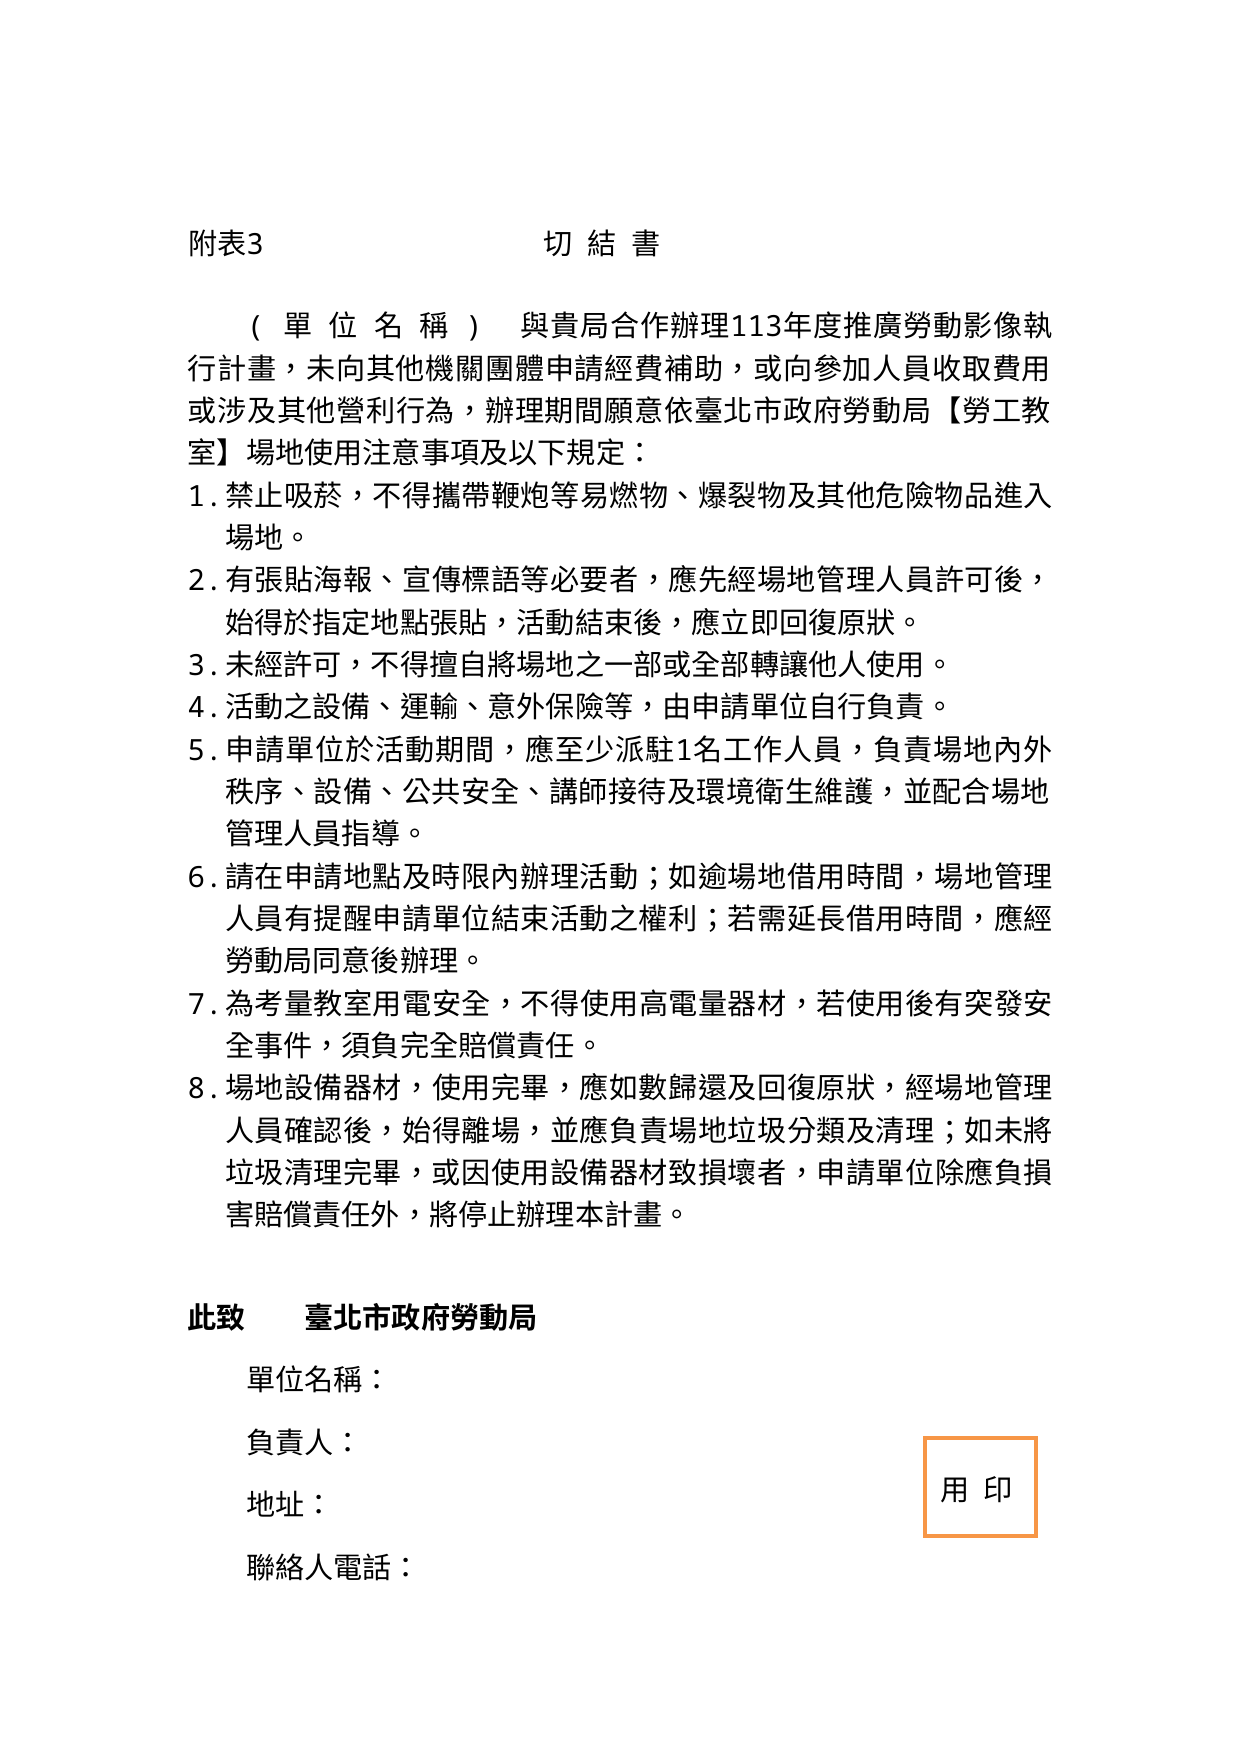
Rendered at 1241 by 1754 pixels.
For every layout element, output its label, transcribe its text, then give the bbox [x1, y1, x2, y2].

list 為考量教室用電安全，不得使用高電量器材，若使用後有突發安全事件，須負完全賠償責任。 [187, 980, 1053, 1065]
text 此致 臺北市政府勞動局 [187, 1274, 1053, 1336]
text 聯絡人電話： [187, 1524, 1053, 1586]
text 地址： [187, 1461, 923, 1524]
list 場地設備器材，使用完畢，應如數歸還及回復原狀，經場地管理人員確認後，始得離場，並應負責場地垃圾分類及清理；如未將垃圾清理完畢，或因使用設備器材致損壞者，申請單位除應負損害賠償責任外，將停止辦理本計畫。 [187, 1065, 1053, 1234]
text 附表3 切 結 書 [188, 221, 1053, 263]
text [1038, 1461, 1053, 1524]
text 負責人： [187, 1399, 1053, 1461]
list 請在申請地點及時限內辦理活動；如逾場地借用時間，場地管理人員有提醒申請單位結束活動之權利；若需延長借用時間，應經勞動局同意後辦理。 [187, 853, 1053, 980]
text ( 單 位 名 稱 ) 與貴局合作辦理113年度推廣勞動影像執行計畫，未向其他機關團體申請經費補助，或向參加人員收取費用或涉及其他營利行為，辦理期間願意依臺北市政府勞動局【勞工教室】場地使用注意事項及以下規定： [187, 303, 1053, 472]
list 有張貼海報、宣傳標語等必要者，應先經場地管理人員許可後，始得於指定地點張貼，活動結束後，應立即回復原狀。 [187, 557, 1053, 641]
text 單位名稱： [187, 1336, 1053, 1399]
list 未經許可，不得擅自將場地之一部或全部轉讓他人使用。 [187, 641, 1053, 684]
list 活動之設備、運輸、意外保險等，由申請單位自行負責。 [187, 684, 1053, 726]
list 申請單位於活動期間，應至少派駐1名工作人員，負責場地內外秩序、設備、公共安全、講師接待及環境衛生維護，並配合場地管理人員指導。 [187, 726, 1053, 853]
list 禁止吸菸，不得攜帶鞭炮等易燃物、爆裂物及其他危險物品進入場地。 [187, 472, 1053, 557]
